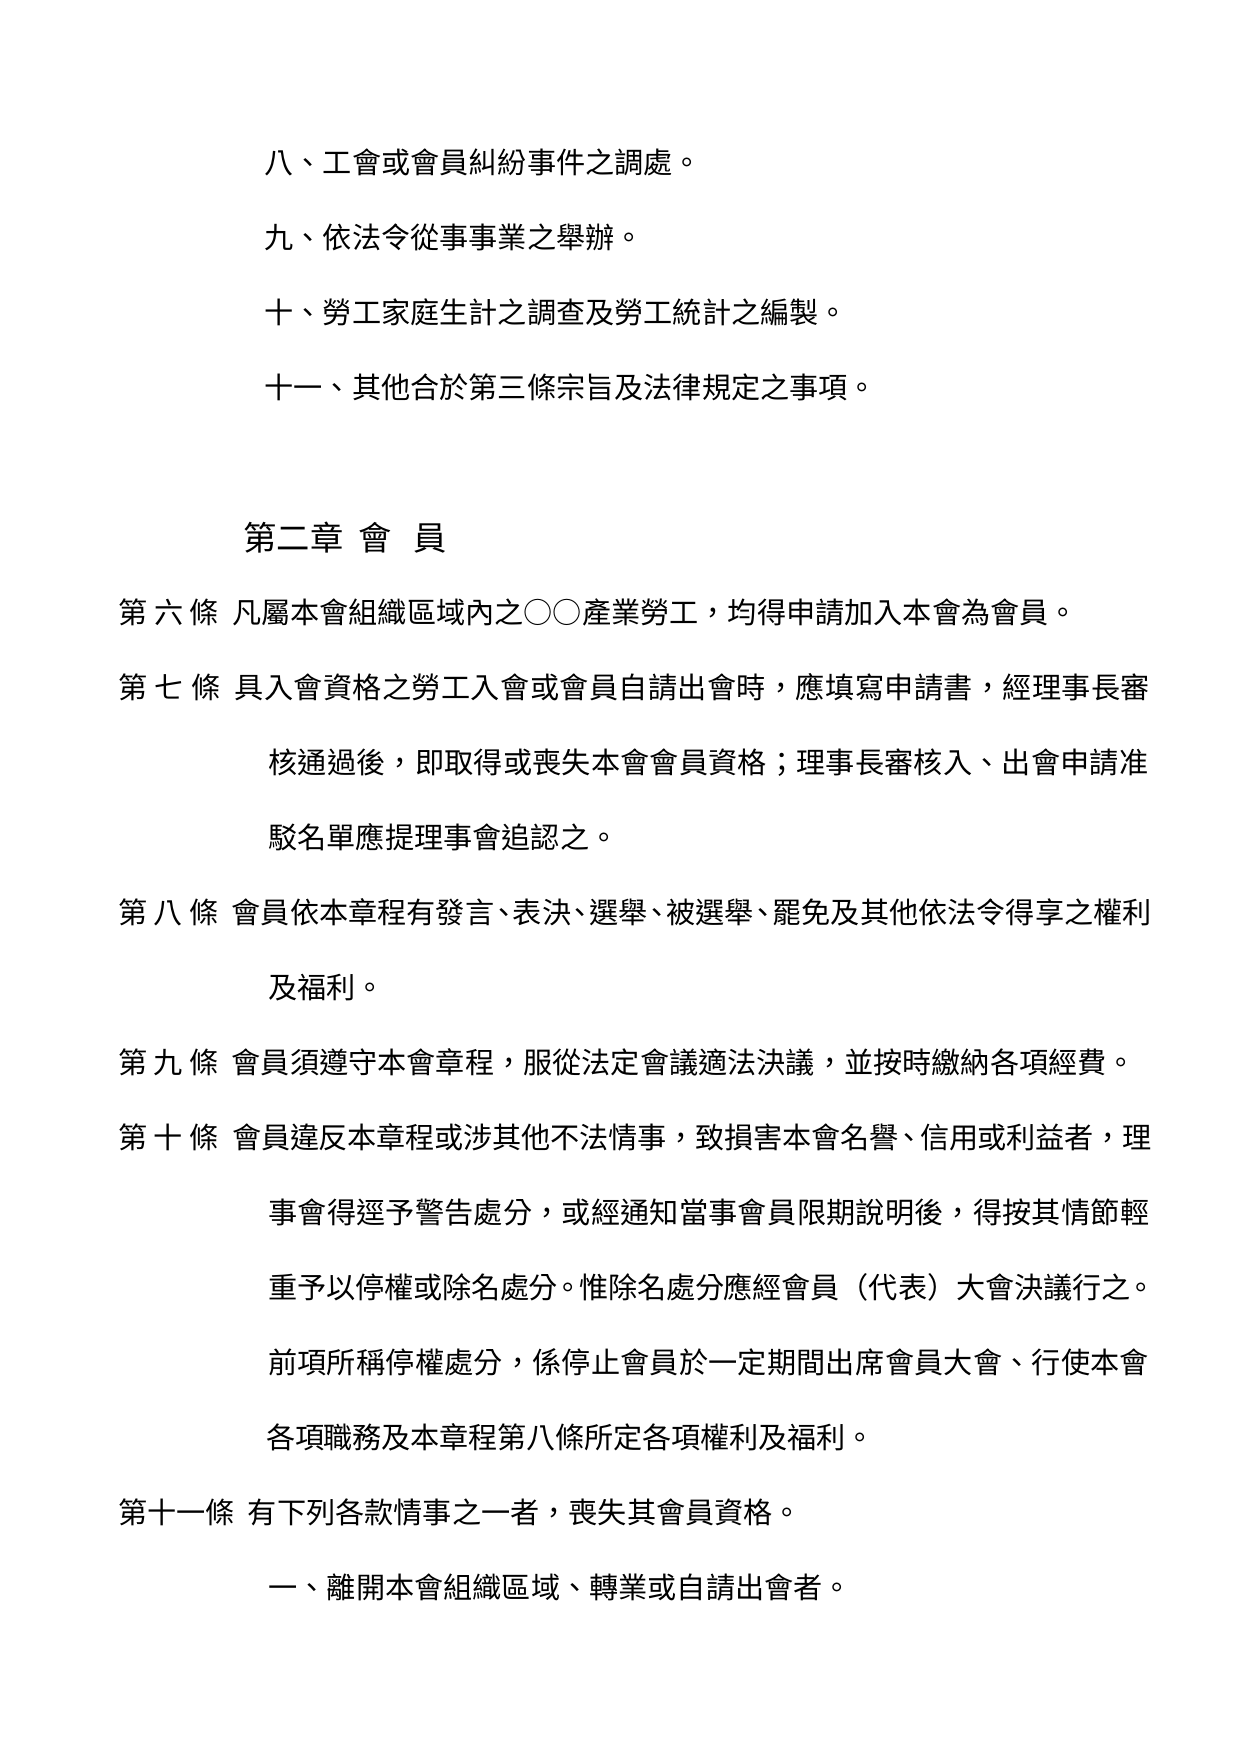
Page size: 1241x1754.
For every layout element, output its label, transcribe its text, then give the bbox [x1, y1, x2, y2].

text 第 七 條 具入會資格之勞工入會或會員自請出會時，應填寫申請書，經理事長審核通過後，即取得或喪失本會會員資格；理事長審核入、出會申請准駁名單應提理事會追認之。 [118, 648, 1152, 873]
text 十一、其他合於第三條宗旨及法律規定之事項。 [264, 348, 1152, 423]
text 第二章 會 員 [243, 498, 1152, 573]
text 九、依法令從事事業之舉辦。 [264, 198, 1144, 273]
text 第 九 條 會員須遵守本會章程，服從法定會議適法決議，並按時繳納各項經費。 [118, 1023, 1152, 1098]
text 第 六 條 凡屬本會組織區域內之○○產業勞工，均得申請加入本會為會員。 [118, 573, 1152, 648]
text 第十一條 有下列各款情事之一者，喪失其會員資格。 [118, 1473, 1152, 1548]
text 十、勞工家庭生計之調查及勞工統計之編製。 [264, 273, 1144, 348]
text 八、工會或會員糾紛事件之調處。 [264, 123, 1144, 198]
text 第 八 條 會員依本章程有發言、表決、選舉、被選舉、罷免及其他依法令得享之權利及福利。 [118, 873, 1152, 1023]
text 前項所稱停權處分，係停止會員於一定期間出席會員大會、行使本會各項職務及本章程第八條所定各項權利及福利。 [266, 1323, 1152, 1473]
text 一、離開本會組織區域、轉業或自請出會者。 [268, 1548, 1152, 1623]
text 第 十 條 會員違反本章程或涉其他不法情事，致損害本會名譽、信用或利益者，理事會得逕予警告處分，或經通知當事會員限期說明後，得按其情節輕重予以停權或除名處分。惟除名處分應經會員（代表）大會決議行之。 [118, 1098, 1152, 1323]
